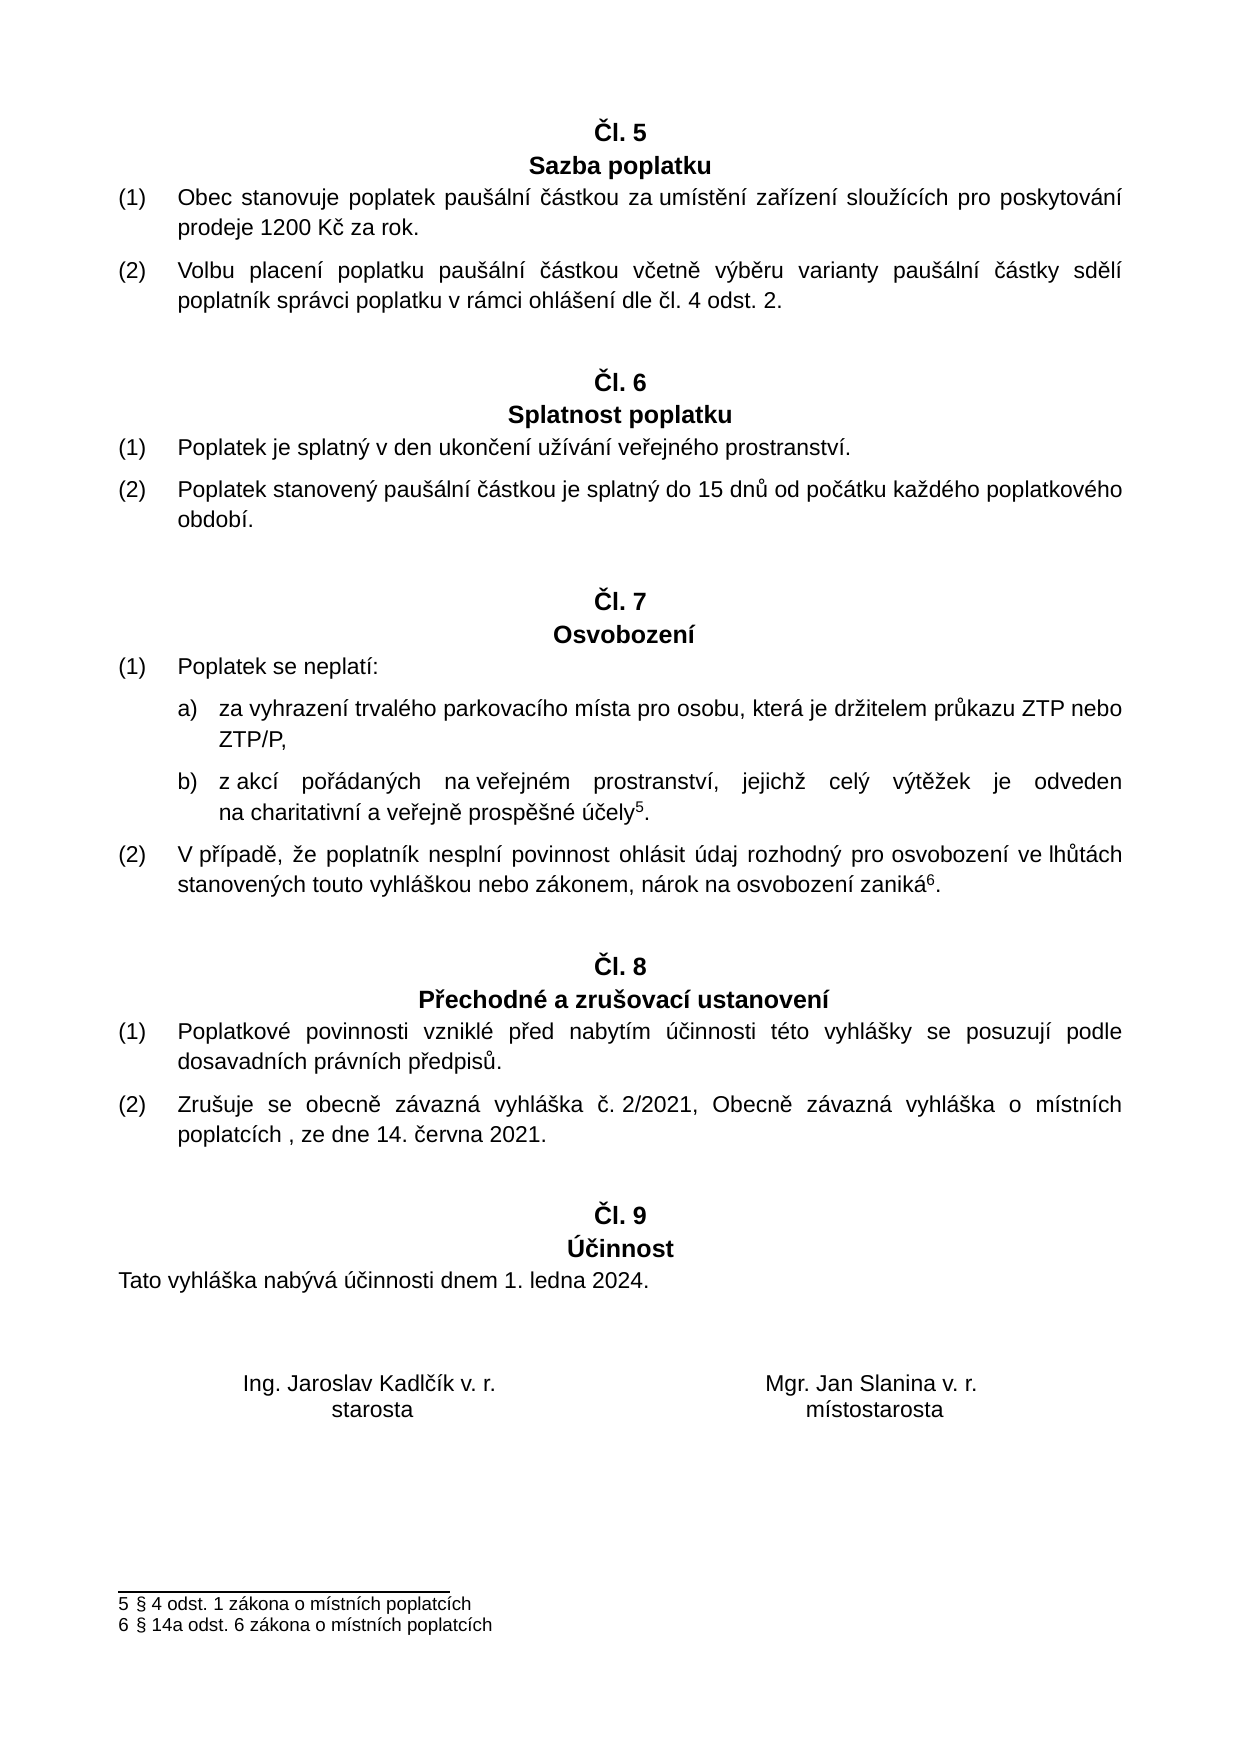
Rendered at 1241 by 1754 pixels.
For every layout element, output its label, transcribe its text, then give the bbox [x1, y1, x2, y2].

table_header Ing. Jaroslav Kadlčík v. r. starosta [118, 1310, 620, 1428]
table_cell [620, 1428, 1122, 1546]
list § 4 odst. 1 zákona o místních poplatcích [118, 1592, 1122, 1614]
list Poplatek je splatný v den ukončení užívání veřejného prostranství. [118, 433, 1122, 460]
subtitle Čl. 5 Sazba poplatku [118, 118, 1122, 180]
table_cell [118, 1428, 620, 1546]
list V případě, že poplatník nesplní povinnost ohlásit údaj rozhodný pro osvobození ve lhůtách stanovených touto vyhláškou nebo zákonem, nárok na osvobození zaniká. [118, 841, 1122, 898]
list § 14a odst. 6 zákona o místních poplatcích [118, 1614, 1122, 1635]
list Volbu placení poplatku paušální částkou včetně výběru varianty paušální částky sdělí poplatník správci poplatku v rámci ohlášení dle čl. 4 odst. 2. [118, 257, 1122, 314]
list Poplatek stanovený paušální částkou je splatný do 15 dnů od počátku každého poplatkového období. [118, 476, 1122, 533]
subtitle Čl. 6 Splatnost poplatku [118, 367, 1122, 429]
text Tato vyhláška nabývá účinnosti dnem 1. ledna 2024. [118, 1267, 1122, 1293]
list Poplatkové povinnosti vzniklé před nabytím účinnosti této vyhlášky se posuzují podle dosavadních právních předpisů. [118, 1018, 1122, 1074]
table_header Mgr. Jan Slanina v. r. místostarosta [620, 1310, 1122, 1428]
list Obec stanovuje poplatek paušální částkou za umístění zařízení sloužících pro poskytování prodeje 1200 Kč za rok. [118, 184, 1122, 241]
list Poplatek se neplatí: [118, 653, 1122, 679]
list za vyhrazení trvalého parkovacího místa pro osobu, která je držitelem průkazu ZTP nebo ZTP/P, [177, 695, 1122, 752]
subtitle Čl. 9 Účinnost [118, 1201, 1122, 1263]
subtitle Čl. 7 Osvobození [118, 587, 1122, 648]
subtitle Čl. 8 Přechodné a zrušovací ustanovení [118, 952, 1122, 1013]
list Zrušuje se obecně závazná vyhláška č. 2/2021, Obecně závazná vyhláška o místních poplatcích , ze dne 14. června 2021. [118, 1091, 1122, 1147]
list z akcí pořádaných na veřejném prostranství, jejichž celý výtěžek je odveden na charitativní a veřejně prospěšné účely. [177, 768, 1122, 825]
